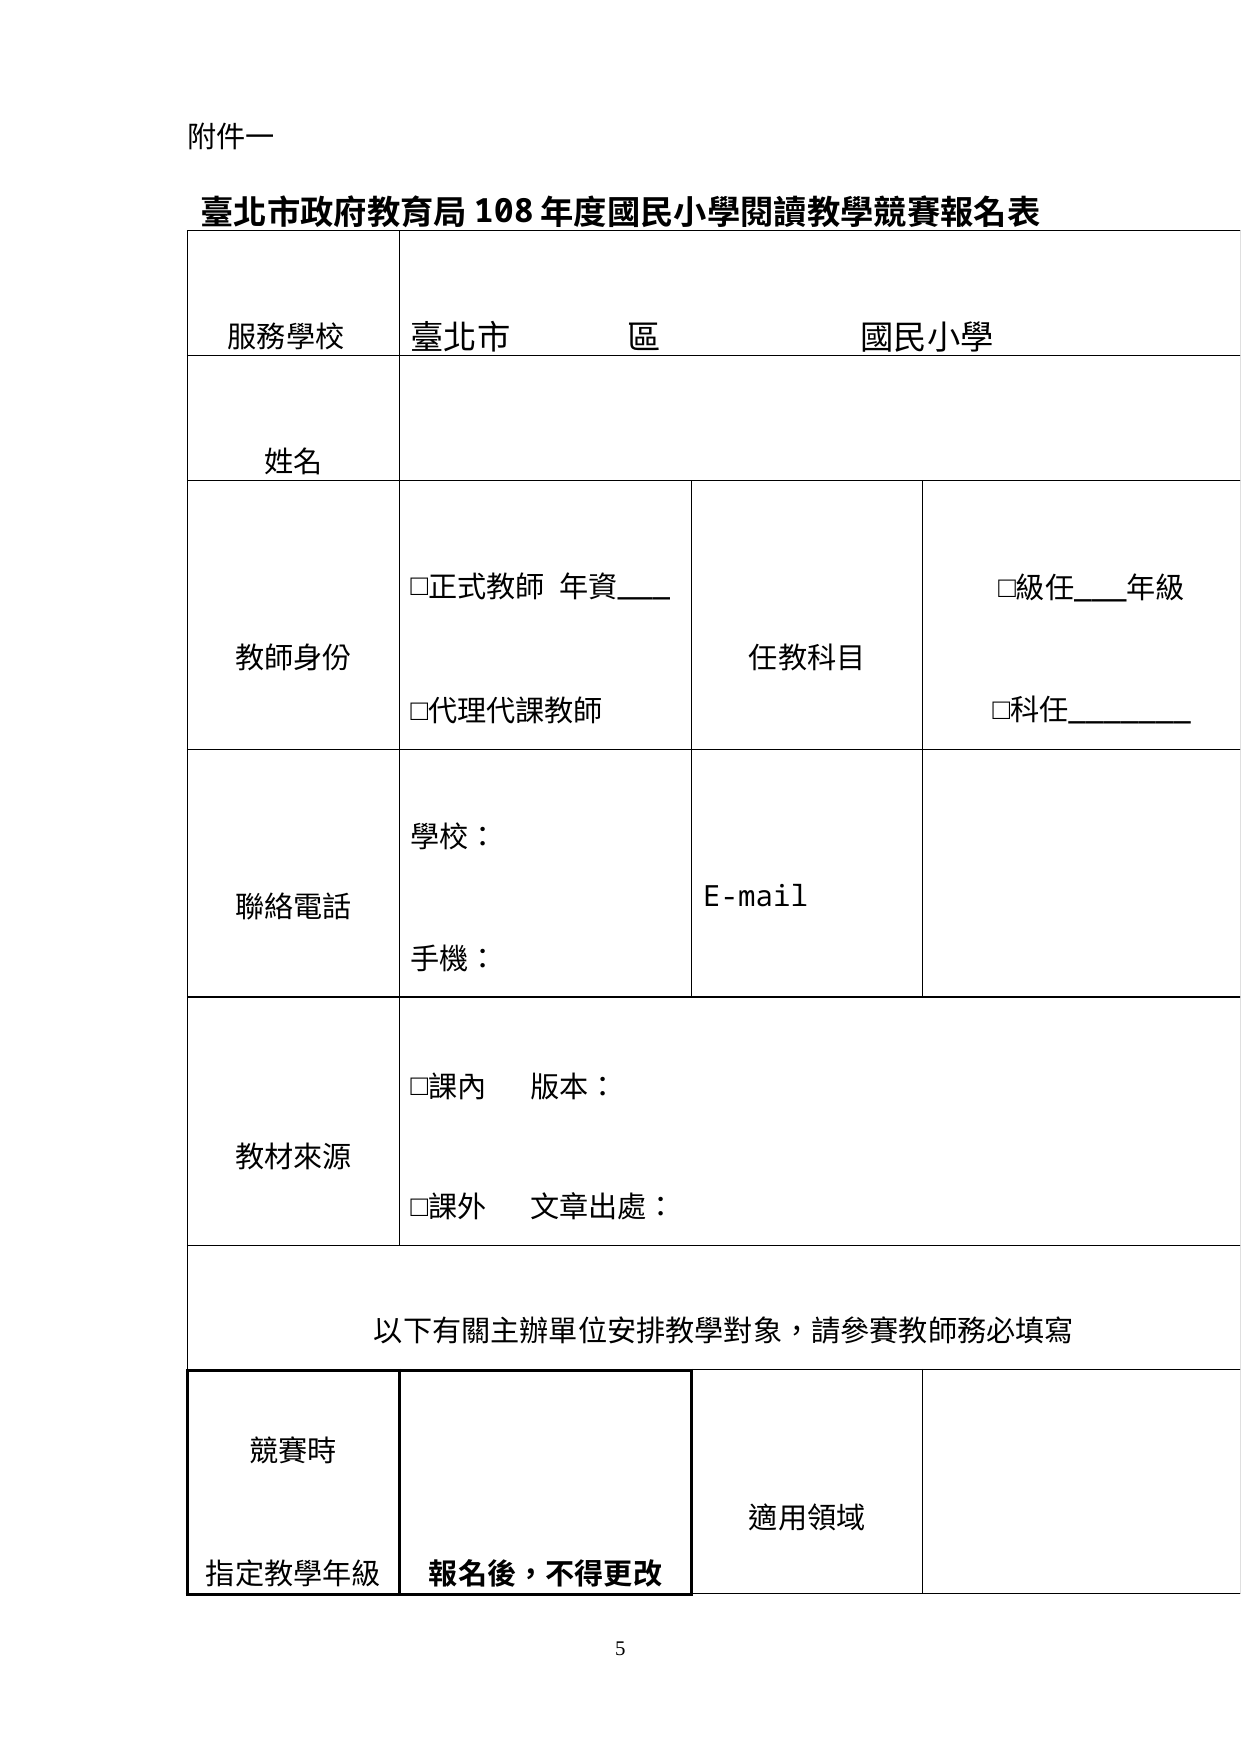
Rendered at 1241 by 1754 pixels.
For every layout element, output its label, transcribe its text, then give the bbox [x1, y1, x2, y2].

table_cell 聯絡電話 [188, 750, 399, 996]
table_cell 教師身份 [188, 481, 399, 749]
text 臺北市政府教育局108年度國民小學閱讀教學競賽報名表 [187, 168, 1053, 230]
table_cell 任教科目 [692, 481, 922, 749]
table_cell 學校： 手機： [400, 750, 691, 996]
table_header 臺北市 區 國民小學 [400, 231, 1240, 355]
table_cell [923, 750, 1240, 996]
table_cell 姓名 [188, 356, 399, 480]
table_cell [923, 1370, 1240, 1593]
table_cell E-mail [692, 750, 922, 996]
table_cell 教材來源 [188, 998, 399, 1245]
table_cell 以下有關主辦單位安排教學對象，請參賽教師務必填寫 [188, 1246, 1240, 1369]
table_cell □正式教師 年資___ □代理代課教師 [400, 481, 691, 749]
table_cell □級任___年級 □科任_______ [923, 481, 1240, 749]
text 附件一 [187, 105, 1053, 157]
table_cell [400, 356, 1240, 480]
table_cell 適用領域 [693, 1370, 922, 1593]
table_header 服務學校 [188, 231, 399, 355]
table_cell □課內 版本： □課外 文章出處： [400, 998, 1240, 1245]
table_cell 競賽時 指定教學年級 [189, 1372, 398, 1593]
table_cell 報名後，不得更改 [401, 1372, 690, 1593]
